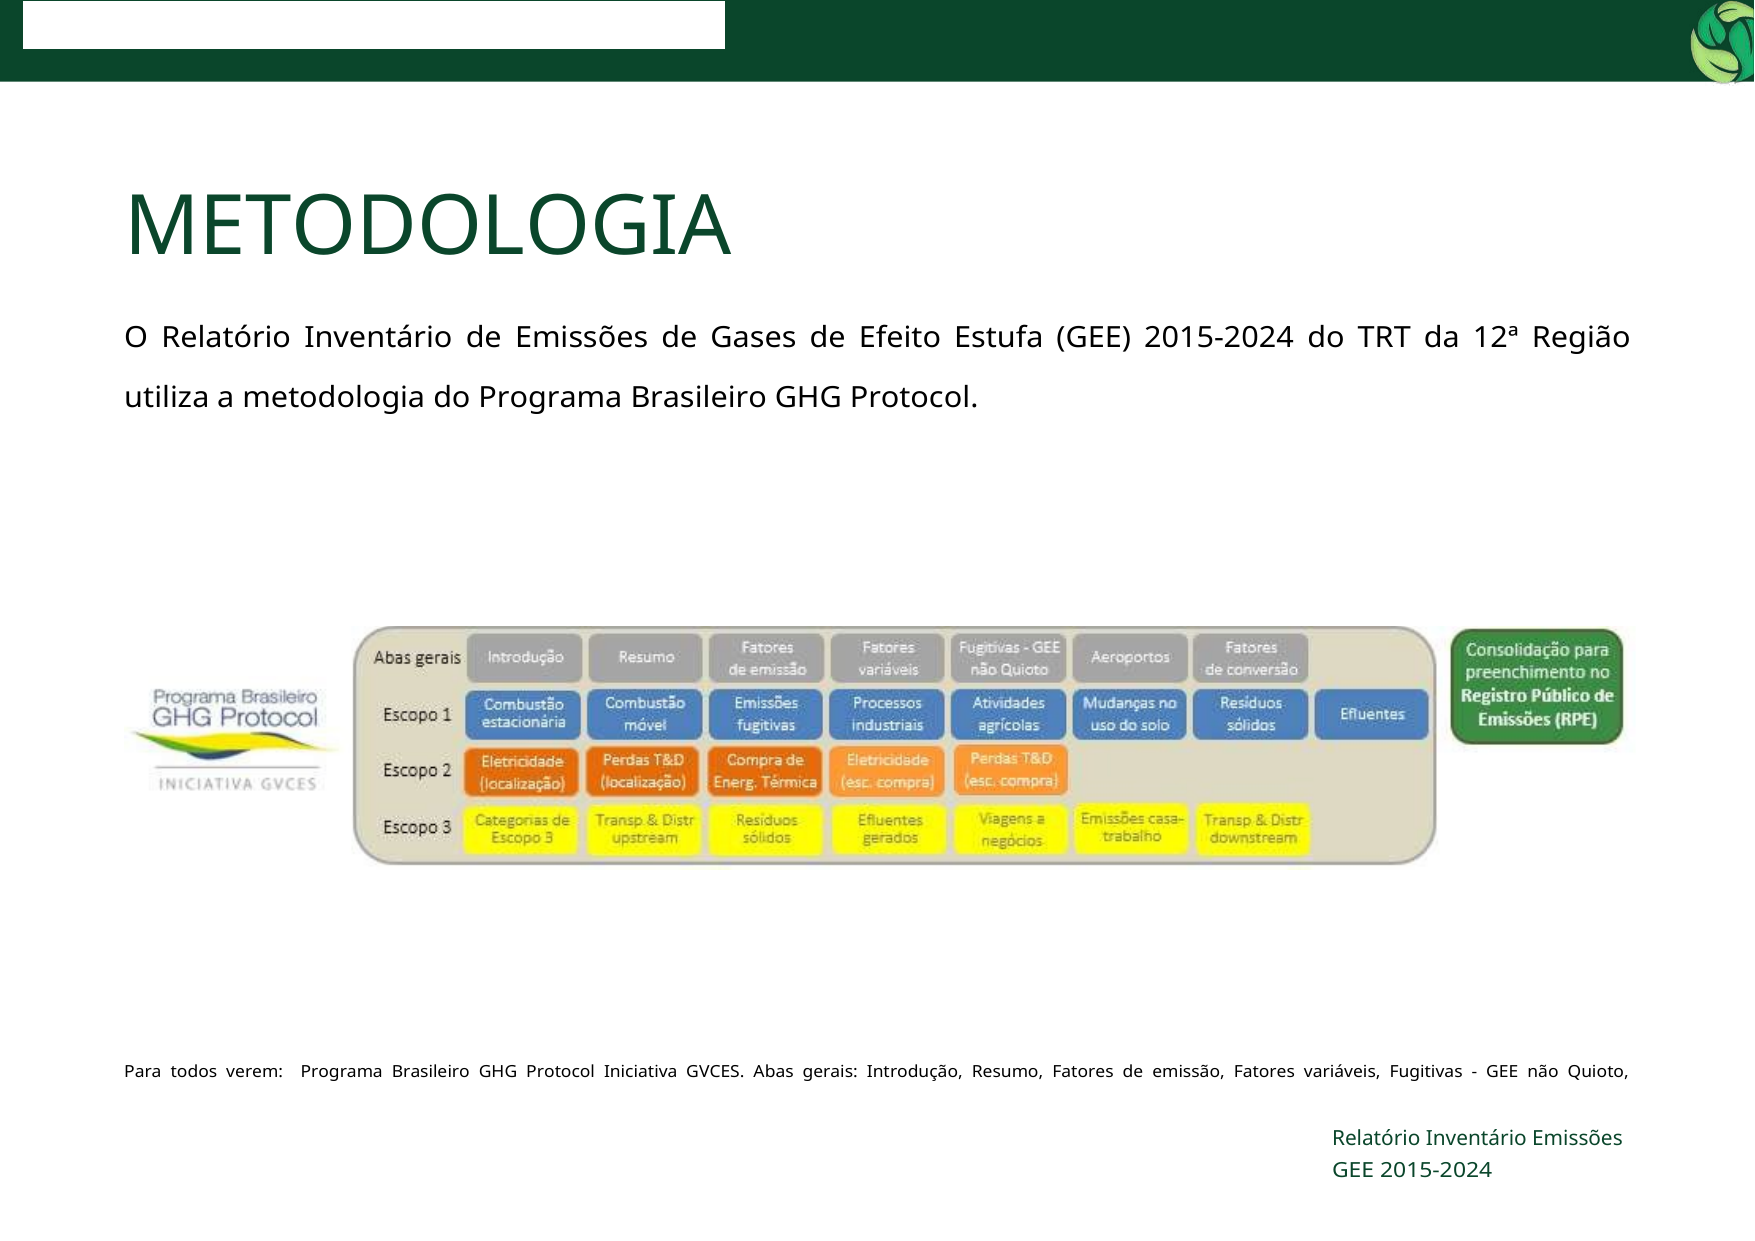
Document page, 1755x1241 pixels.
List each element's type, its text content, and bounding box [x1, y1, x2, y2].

text Para todos verem: Programa Brasileiro GHG Protocol Iniciativa GVCES. Abas gerais: Introdução, Resumo, Fatores de emissão, Fatores variáveis, Fugitivas - GEE não Quioto, [124, 1060, 1630, 1082]
text O Relatório Inventário de Emissões de Gases de Efeito Estufa (GEE) 2015-2024 do TRT da 12ª Região utiliza a metodologia do Programa Brasileiro GHG Protocol. [124, 316, 1630, 416]
subtitle METODOLOGIA [124, 166, 1754, 279]
